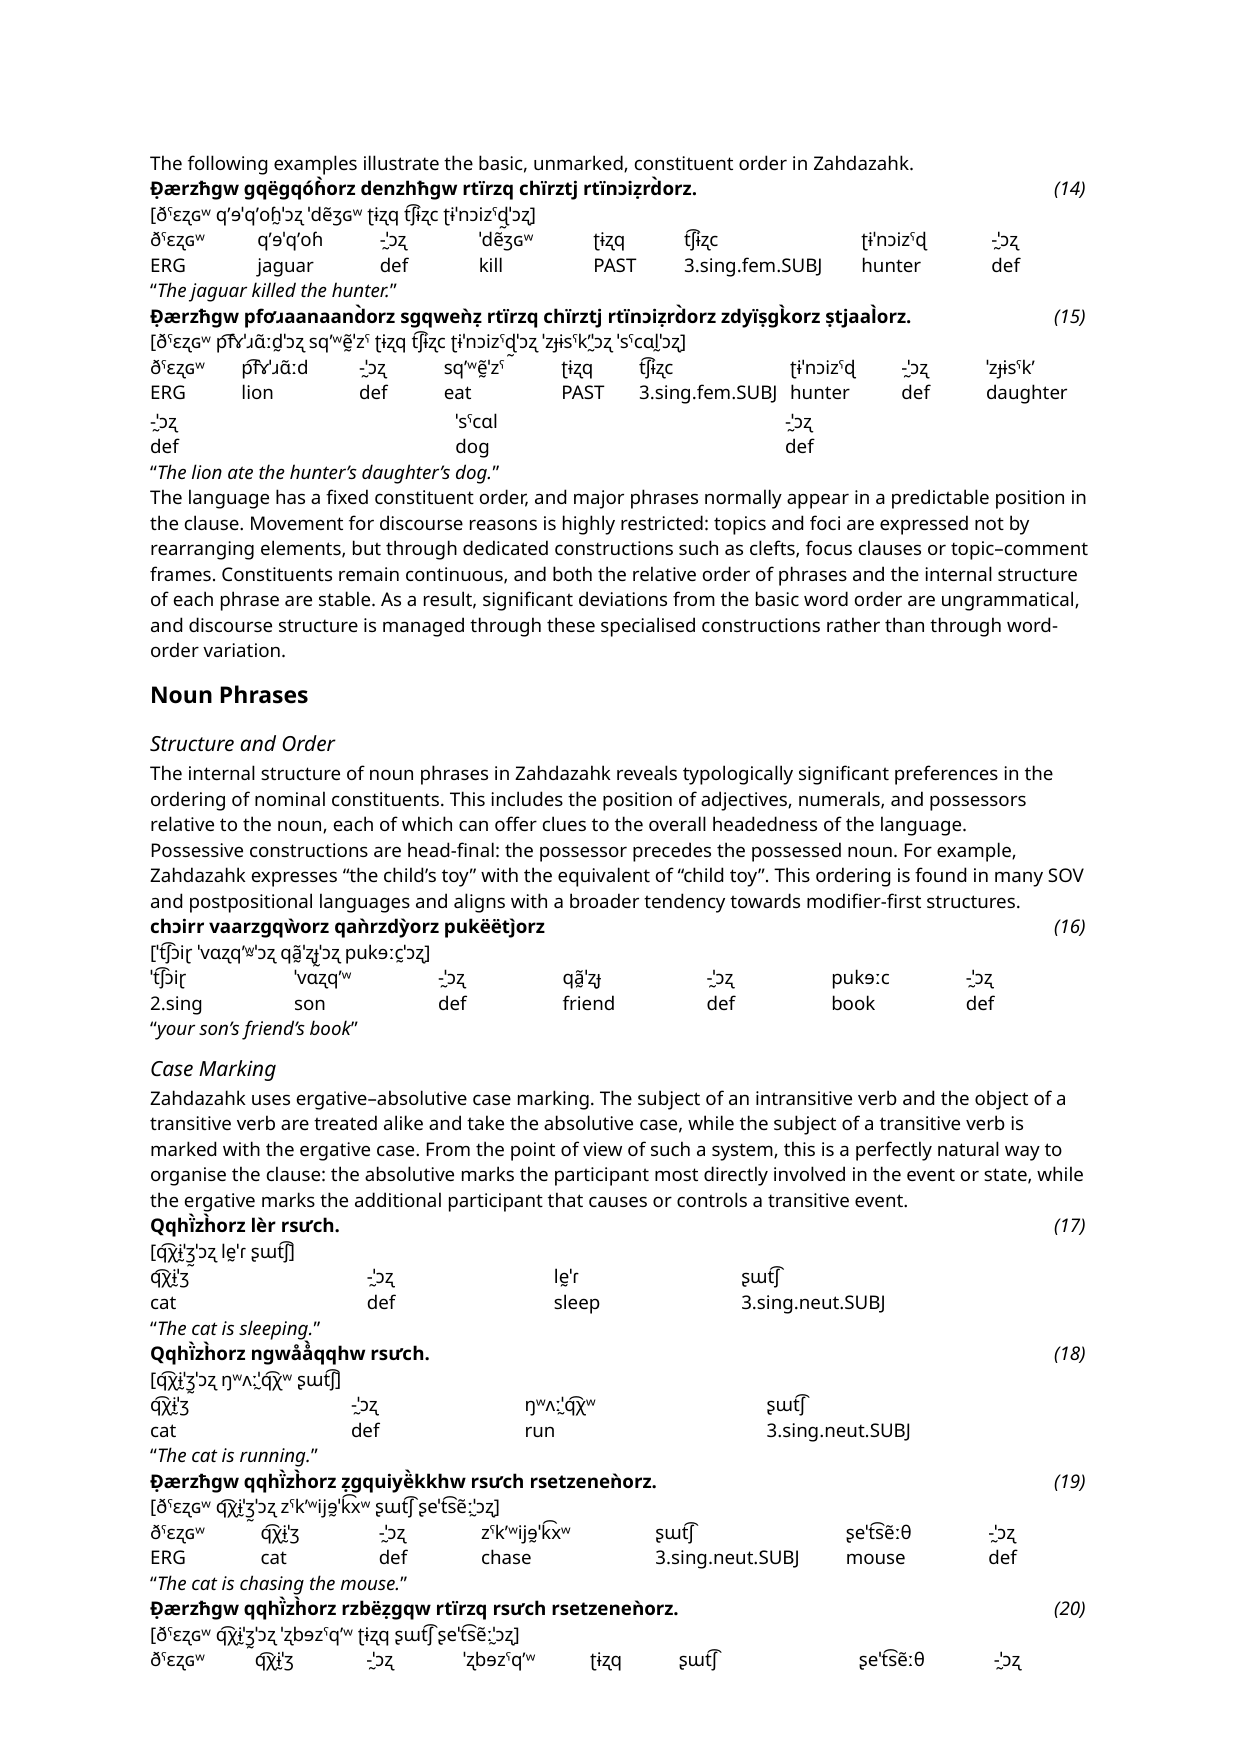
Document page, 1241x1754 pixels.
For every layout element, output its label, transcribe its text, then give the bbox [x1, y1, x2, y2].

table_header p͡fɤˈɹɑ̃ːd [241, 354, 359, 380]
table_header -̰ˈɔʐ [379, 1519, 481, 1544]
table_header -̰ˈɔʐ [785, 408, 1090, 433]
table_cell 3.sing.neut.SUBJ [766, 1417, 1090, 1442]
table_header ʈɨˈnɔizˤɖ [861, 227, 991, 252]
text “The cat is running.” [150, 1442, 1090, 1468]
table_header ˈʐbɘzˤqʼʷ [463, 1647, 590, 1672]
table_header ŋʷʌː̰ˈq͡χʷ [524, 1391, 766, 1417]
text Ð̣ærzħgw qqhï̀zh̀orz rzbëẓgqw rtïrzq rsưch rsetzeneǹorz. (20) [150, 1596, 1090, 1621]
text Ð̣ærzħgw pfơɹaanaand̀orz sgqweǹẓ rtïrzq chïrztj rtïnɔiẓrd̀orz zdyïṣgk̀orz ṣtjaal̀orz. (15) [150, 303, 1090, 329]
table_cell sleep [554, 1289, 741, 1315]
table_header q͡χɨ̰ˈʒ [255, 1647, 366, 1672]
table_header ˈsˤcɑl [455, 408, 785, 433]
table_cell def [359, 380, 443, 405]
table_cell book [831, 990, 966, 1016]
table_cell hunter [861, 252, 991, 278]
table_cell ERG [150, 380, 241, 405]
table_cell def [901, 380, 986, 405]
table_cell def [988, 1545, 1090, 1570]
table_header ˈvɑʐqʼʷ [294, 965, 438, 990]
text Ð̣ærzħgw gqëgqóɦ̀orz denzhħgw rtïrzq chïrztj rtïnɔiẓrd̀orz. (14) [150, 176, 1090, 201]
table_cell friend [563, 990, 706, 1016]
table_cell 3.sing.fem.SUBJ [639, 380, 790, 405]
text Zahdazahk uses ergative–absolutive case marking. The subject of an intransitive verb and the object of a transitive verb are treated alike and take the absolutive case, while the subject of a transitive verb is marked with the ergative case. From the point of view of such a system, this is a perfectly natural way to organise the clause: the absolutive marks the participant most directly involved in the event or state, while the ergative marks the additional participant that causes or controls a transitive event. [150, 1085, 1090, 1213]
text “The cat is chasing the mouse.” [150, 1570, 1090, 1596]
table_header sqʼʷḛ̃ˈzˤ [444, 354, 561, 380]
table_cell lion [241, 380, 359, 405]
table_cell ERG [150, 1545, 260, 1570]
table_header -̰ˈɔʐ [366, 1647, 463, 1672]
text The internal structure of noun phrases in Zahdazahk reveals typologically significant preferences in the ordering of nominal constituents. This includes the position of adjectives, numerals, and possessors relative to the noun, each of which can offer clues to the overall headedness of the language. [150, 760, 1090, 837]
table_cell 3.sing.fem.SUBJ [684, 252, 861, 278]
table_header q͡χɨ̰ˈʒ [150, 1264, 367, 1289]
table_cell def [380, 252, 478, 278]
table_header q͡χɨ̰ˈʒ [150, 1391, 351, 1417]
subtitle Noun Phrases [150, 679, 1090, 710]
text “The jaguar killed the hunter.” [150, 278, 1090, 303]
table_cell def [367, 1289, 554, 1315]
table_header -̰ˈɔʐ [966, 965, 1090, 990]
table_cell def [150, 434, 455, 459]
table_header -̰ˈɔʐ [359, 354, 443, 380]
table_cell eat [444, 380, 561, 405]
table_cell 2.sing [150, 990, 294, 1016]
table_header -̰ˈɔʐ [351, 1391, 524, 1417]
text [ðˤɛʐɢʷ p͡fɤˈɹɑ̃ːd̰ˈɔʐ sqʼʷḛ̃ˈzˤ ʈɨʐq t͡ʃɨʐc ʈɨˈnɔizˤɖ̰ˈɔʐ ˈzɟɨsˤkʼ̰ˈɔʐ ˈsˤcɑl̰ˈɔʐ] [150, 329, 1090, 354]
table_header ðˤɛʐɢʷ [150, 354, 241, 380]
text “your son’s friend’s book” [150, 1016, 1090, 1041]
table_cell cat [260, 1545, 378, 1570]
table_cell def [785, 434, 1090, 459]
table_cell def [351, 1417, 524, 1442]
table_header q͡χɨ̰ˈʒ [260, 1519, 378, 1544]
table_header qã̰ˈʐɟ [563, 965, 706, 990]
table_header -̰ˈɔʐ [380, 227, 478, 252]
table_header -̰ˈɔʐ [901, 354, 986, 380]
text [ðˤɛʐɢʷ q͡χɨ̰ˈʒ̰ˈɔʐ zˤkʼʷijɘ̰ˈk͡xʷ ʂɯt͡ʃ ʂeˈt͡sẽː̰ˈɔʐ] [150, 1493, 1090, 1519]
subtitle Structure and Order [150, 729, 1090, 757]
table_cell son [294, 990, 438, 1016]
table_header -̰ˈɔʐ [367, 1264, 554, 1289]
table_header ʂeˈt͡sẽːθ [859, 1647, 993, 1672]
table_cell cat [150, 1417, 351, 1442]
table_header ʈɨʐq [593, 227, 684, 252]
table_header -̰ˈɔʐ [438, 965, 562, 990]
table_header -̰ˈɔʐ [994, 1647, 1090, 1672]
table_header ʈɨʐq [561, 354, 639, 380]
text The following examples illustrate the basic, unmarked, constituent order in Zahdazahk. [150, 150, 1090, 176]
table_header ʂeˈt͡sẽːθ [846, 1519, 988, 1544]
table_header ʂɯt͡ʃ [655, 1519, 846, 1544]
table_header ðˤɛʐɢʷ [150, 1647, 254, 1672]
text chɔirr vaarzgqẁorz qaǹrzdỳorz pukëëtj̀orz (16) [150, 913, 1090, 939]
table_cell daughter [986, 380, 1090, 405]
table_cell dog [455, 434, 785, 459]
table_header lḛˈɾ [554, 1264, 741, 1289]
table_cell chase [481, 1545, 655, 1570]
table_cell run [524, 1417, 766, 1442]
table_header ʂɯt͡ʃ [741, 1264, 1090, 1289]
text [q͡χɨ̰ˈʒ̰ˈɔʐ ŋʷʌː̰ˈq͡χʷ ʂɯt͡ʃ] [150, 1366, 1090, 1391]
table_cell def [966, 990, 1090, 1016]
table_cell def [706, 990, 831, 1016]
table_header t͡ʃɨʐc [684, 227, 861, 252]
table_cell hunter [790, 380, 901, 405]
text Possessive constructions are head-final: the possessor precedes the possessed noun. For example, Zahdazahk expresses “the child’s toy” with the equivalent of “child toy”. This ordering is found in many SOV and postpositional languages and aligns with a broader tendency towards modifier-first structures. [150, 837, 1090, 913]
table_cell jaguar [257, 252, 379, 278]
text “The lion ate the hunter’s daughter’s dog.” [150, 459, 1090, 484]
table_header ʂɯt͡ʃ [766, 1391, 1090, 1417]
table_header ʈɨˈnɔizˤɖ [790, 354, 901, 380]
table_cell kill [479, 252, 593, 278]
table_cell def [991, 252, 1090, 278]
table_header ˈt͡ʃɔiɽ [150, 965, 294, 990]
table_cell def [379, 1545, 481, 1570]
table_header ðˤɛʐɢʷ [150, 1519, 260, 1544]
text “The cat is sleeping.” [150, 1315, 1090, 1340]
table_header pukɘːc [831, 965, 966, 990]
text Ð̣ærzħgw qqhï̀zh̀orz ẓgquiyë̀kkhw rsưch rsetzeneǹorz. (19) [150, 1468, 1090, 1493]
table_header ðˤɛʐɢʷ [150, 227, 257, 252]
table_cell mouse [846, 1545, 988, 1570]
table_cell 3.sing.neut.SUBJ [655, 1545, 846, 1570]
table_cell PAST [593, 252, 684, 278]
text Qqhï̀zh̀orz ngwåå̀qqhw rsưch. (18) [150, 1340, 1090, 1366]
table_cell ERG [150, 252, 257, 278]
table_header ʈɨʐq [590, 1647, 678, 1672]
table_cell PAST [561, 380, 639, 405]
table_header -̰ˈɔʐ [150, 408, 455, 433]
text [q͡χɨ̰ˈʒ̰ˈɔʐ lḛˈɾ ʂɯt͡ʃ] [150, 1238, 1090, 1264]
table_cell 3.sing.neut.SUBJ [741, 1289, 1090, 1315]
table_header -̰ˈɔʐ [991, 227, 1090, 252]
text [ˈt͡ʃɔiɽ ˈvɑʐqʼʷ̰ˈɔʐ qã̰ˈʐɟ̰ˈɔʐ pukɘːc̰ˈɔʐ] [150, 939, 1090, 964]
text The language has a fixed constituent order, and major phrases normally appear in a predictable position in the clause. Movement for discourse reasons is highly restricted: topics and foci are expressed not by rearranging elements, but through dedicated constructions such as clefts, focus clauses or topic–comment frames. Constituents remain continuous, and both the relative order of phrases and the internal structure of each phrase are stable. As a result, significant deviations from the basic word order are ungrammatical, and discourse structure is managed through these specialised constructions rather than through word-order variation. [150, 484, 1090, 663]
table_header ˈzɟɨsˤkʼ [986, 354, 1090, 380]
table_header zˤkʼʷijɘ̰ˈk͡xʷ [481, 1519, 655, 1544]
text [ðˤɛʐɢʷ qʼɘˈqʼoɦ̰ˈɔʐ ˈdẽʒɢʷ ʈɨʐq t͡ʃɨʐc ʈɨˈnɔizˤɖ̰ˈɔʐ] [150, 201, 1090, 227]
table_header qʼɘˈqʼoɦ [257, 227, 379, 252]
table_cell def [438, 990, 562, 1016]
table_header ʂɯt͡ʃ [679, 1647, 859, 1672]
text Qqhï̀zh̀orz lèr rsưch. (17) [150, 1213, 1090, 1238]
table_header ˈdẽʒɢʷ [479, 227, 593, 252]
subtitle Case Marking [150, 1054, 1090, 1082]
text [ðˤɛʐɢʷ q͡χɨ̰ˈʒ̰ˈɔʐ ˈʐbɘzˤqʼʷ ʈɨʐq ʂɯt͡ʃ ʂeˈt͡sẽː̰ˈɔʐ] [150, 1621, 1090, 1647]
table_header -̰ˈɔʐ [988, 1519, 1090, 1544]
table_header -̰ˈɔʐ [706, 965, 831, 990]
table_cell cat [150, 1289, 367, 1315]
table_header t͡ʃɨʐc [639, 354, 790, 380]
